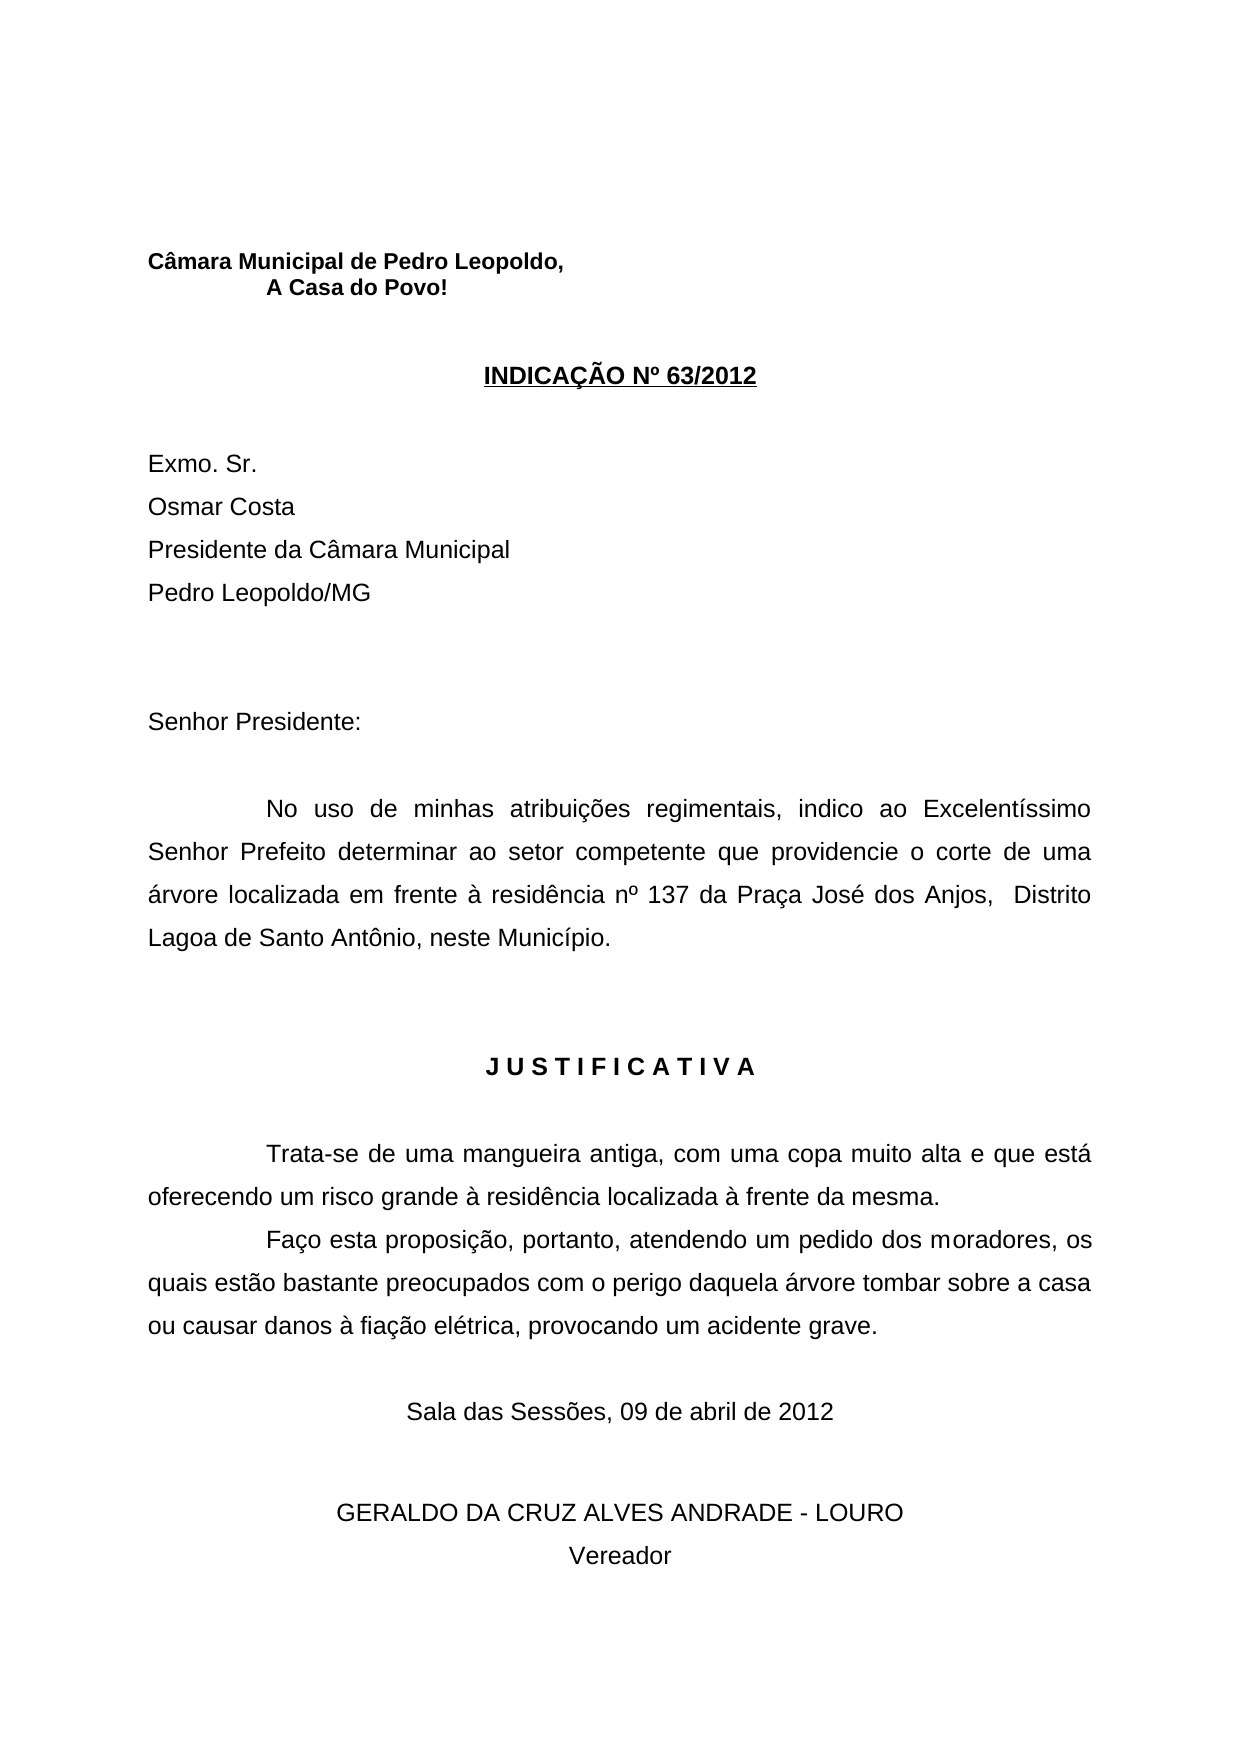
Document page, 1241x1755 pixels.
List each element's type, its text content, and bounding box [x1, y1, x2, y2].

text Vereador [148, 1541, 1093, 1570]
text Senhor Presidente: [148, 707, 1093, 736]
text INDICAÇÃO Nº 63/2012 [148, 360, 1093, 389]
table_cell [148, 1469, 1093, 1498]
text GERALDO DA CRUZ ALVES ANDRADE - LOURO [148, 1498, 1093, 1527]
text A Casa do Povo! [148, 274, 1093, 301]
text Pedro Leopoldo/MG [148, 578, 1093, 607]
text Exmo. Sr. [148, 449, 1093, 477]
text J U S T I F I C A T I V A [148, 1052, 1093, 1081]
text Osmar Costa [148, 492, 1093, 521]
table_header [148, 1441, 1093, 1469]
text Sala das Sessões, 09 de abril de 2012 [148, 1397, 1093, 1426]
text Trata-se de uma mangueira antiga, com uma copa muito alta e que está oferecendo um risco grande à residência localizada à frente da mesma. [148, 1139, 1093, 1211]
text Presidente da Câmara Municipal [148, 535, 1093, 564]
text Faço esta proposição, portanto, atendendo um pedido dos moradores, os quais estão bastante preocupados com o perigo daquela árvore tombar sobre a casa ou causar danos à fiação elétrica, provocando um acidente grave. [148, 1225, 1093, 1340]
text No uso de minhas atribuições regimentais, indico ao Excelentíssimo Senhor Prefeito determinar ao setor competente que providencie o corte de uma árvore localizada em frente à residência nº 137 da Praça José dos Anjos, Distrito Lagoa de Santo Antônio, neste Município. [148, 794, 1093, 952]
text Câmara Municipal de Pedro Leopoldo, [148, 248, 1093, 274]
